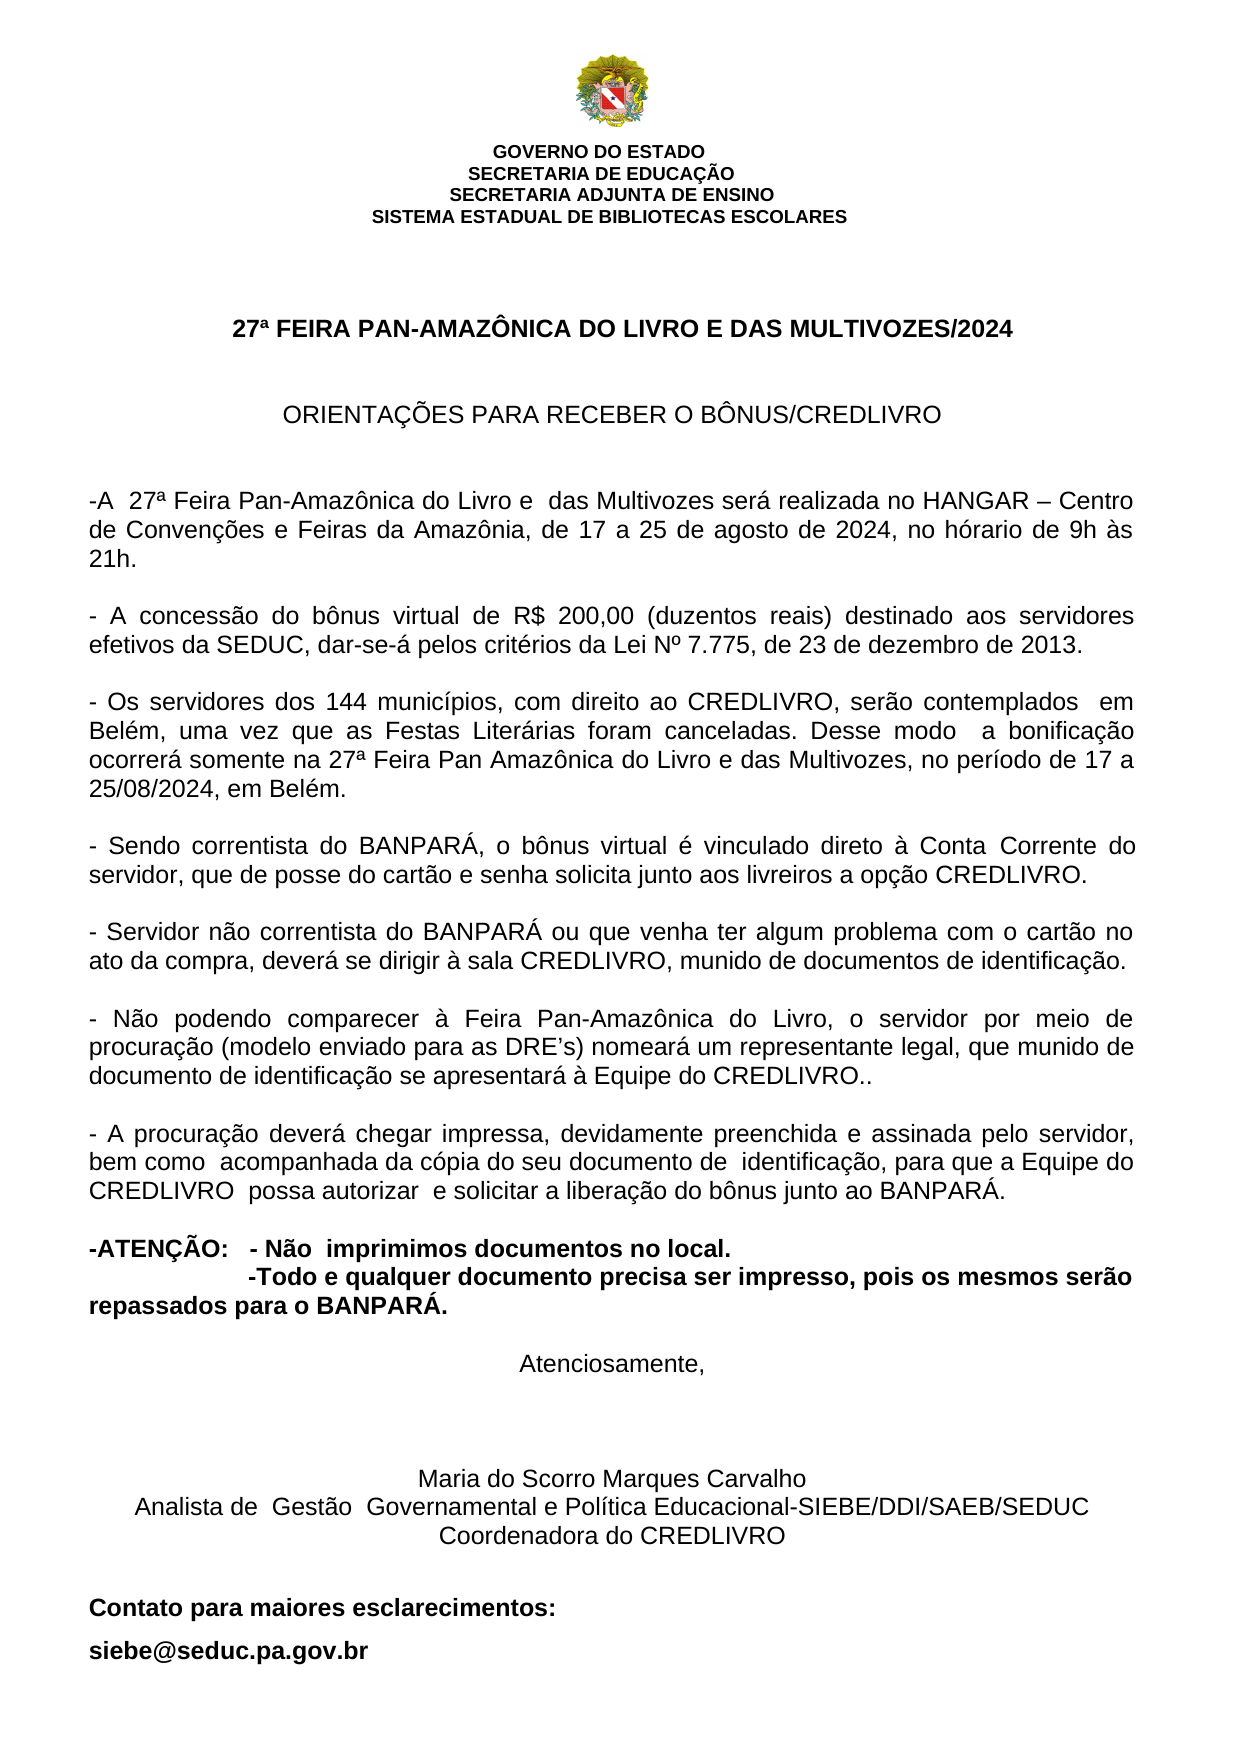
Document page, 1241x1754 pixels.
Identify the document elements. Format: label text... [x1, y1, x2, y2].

text - Os servidores dos 144 municípios, com direito ao CREDLIVRO, serão contemplados em Belém, uma vez que as Festas Literárias foram canceladas. Desse modo a bonificação ocorrerá somente na 27ª Feira Pan Amazônica do Livro e das Multivozes, no período de 17 a 25/08/2024, em Belém. [88, 687, 1136, 802]
text siebe@seduc.pa.gov.br [88, 1636, 1136, 1665]
text Atenciosamente, [88, 1349, 1136, 1377]
text GOVERNO DO ESTADO [88, 141, 1136, 163]
text SECRETARIA ADJUNTA DE ENSINO [88, 184, 1136, 206]
text Coordenadora do CREDLIVRO [88, 1521, 1136, 1550]
text SECRETARIA DE EDUCAÇÃO [88, 163, 1136, 184]
text - Sendo correntista do BANPARÁ, o bônus virtual é vinculado direto à Conta Corrente do servidor, que de posse do cartão e senha solicita junto aos livreiros a opção CREDLIVRO. [88, 831, 1136, 889]
text Analista de Gestão Governamental e Política Educacional-SIEBE/DDI/SAEB/SEDUC [88, 1492, 1136, 1521]
text SISTEMA ESTADUAL DE BIBLIOTECAS ESCOLARES [88, 206, 1136, 227]
text - A procuração deverá chegar impressa, devidamente preenchida e assinada pelo servidor, bem como acompanhada da cópia do seu documento de identificação, para que a Equipe do CREDLIVRO possa autorizar e solicitar a liberação do bônus junto ao BANPARÁ. [88, 1119, 1136, 1205]
text Maria do Scorro Marques Carvalho [88, 1464, 1136, 1492]
text - Não podendo comparecer à Feira Pan-Amazônica do Livro, o servidor por meio de procuração (modelo enviado para as DRE’s) nomeará um representante legal, que munido de documento de identificação se apresentará à Equipe do CREDLIVRO.. [88, 1004, 1136, 1090]
text Contato para maiores esclarecimentos: [88, 1593, 1136, 1622]
text 27ª FEIRA PAN-AMAZÔNICA DO LIVRO E DAS MULTIVOZES/2024 [88, 314, 1136, 342]
text - Servidor não correntista do BANPARÁ ou que venha ter algum problema com o cartão no ato da compra, deverá se dirigir à sala CREDLIVRO, munido de documentos de identificação. [88, 917, 1136, 975]
text ORIENTAÇÕES PARA RECEBER O BÔNUS/CREDLIVRO [88, 400, 1136, 429]
text -ATENÇÃO: - Não imprimimos documentos no local. [88, 1234, 1136, 1262]
text -A 27ª Feira Pan-Amazônica do Livro e das Multivozes será realizada no HANGAR – Centro de Convenções e Feiras da Amazônia, de 17 a 25 de agosto de 2024, no hórario de 9h às 21h. [88, 486, 1136, 572]
text - A concessão do bônus virtual de R$ 200,00 (duzentos reais) destinado aos servidores efetivos da SEDUC, dar-se-á pelos critérios da Lei Nº 7.775, de 23 de dezembro de 2013. [88, 601, 1136, 659]
text -Todo e qualquer documento precisa ser impresso, pois os mesmos serão repassados para o BANPARÁ. [88, 1262, 1136, 1320]
picture [576, 54, 649, 127]
